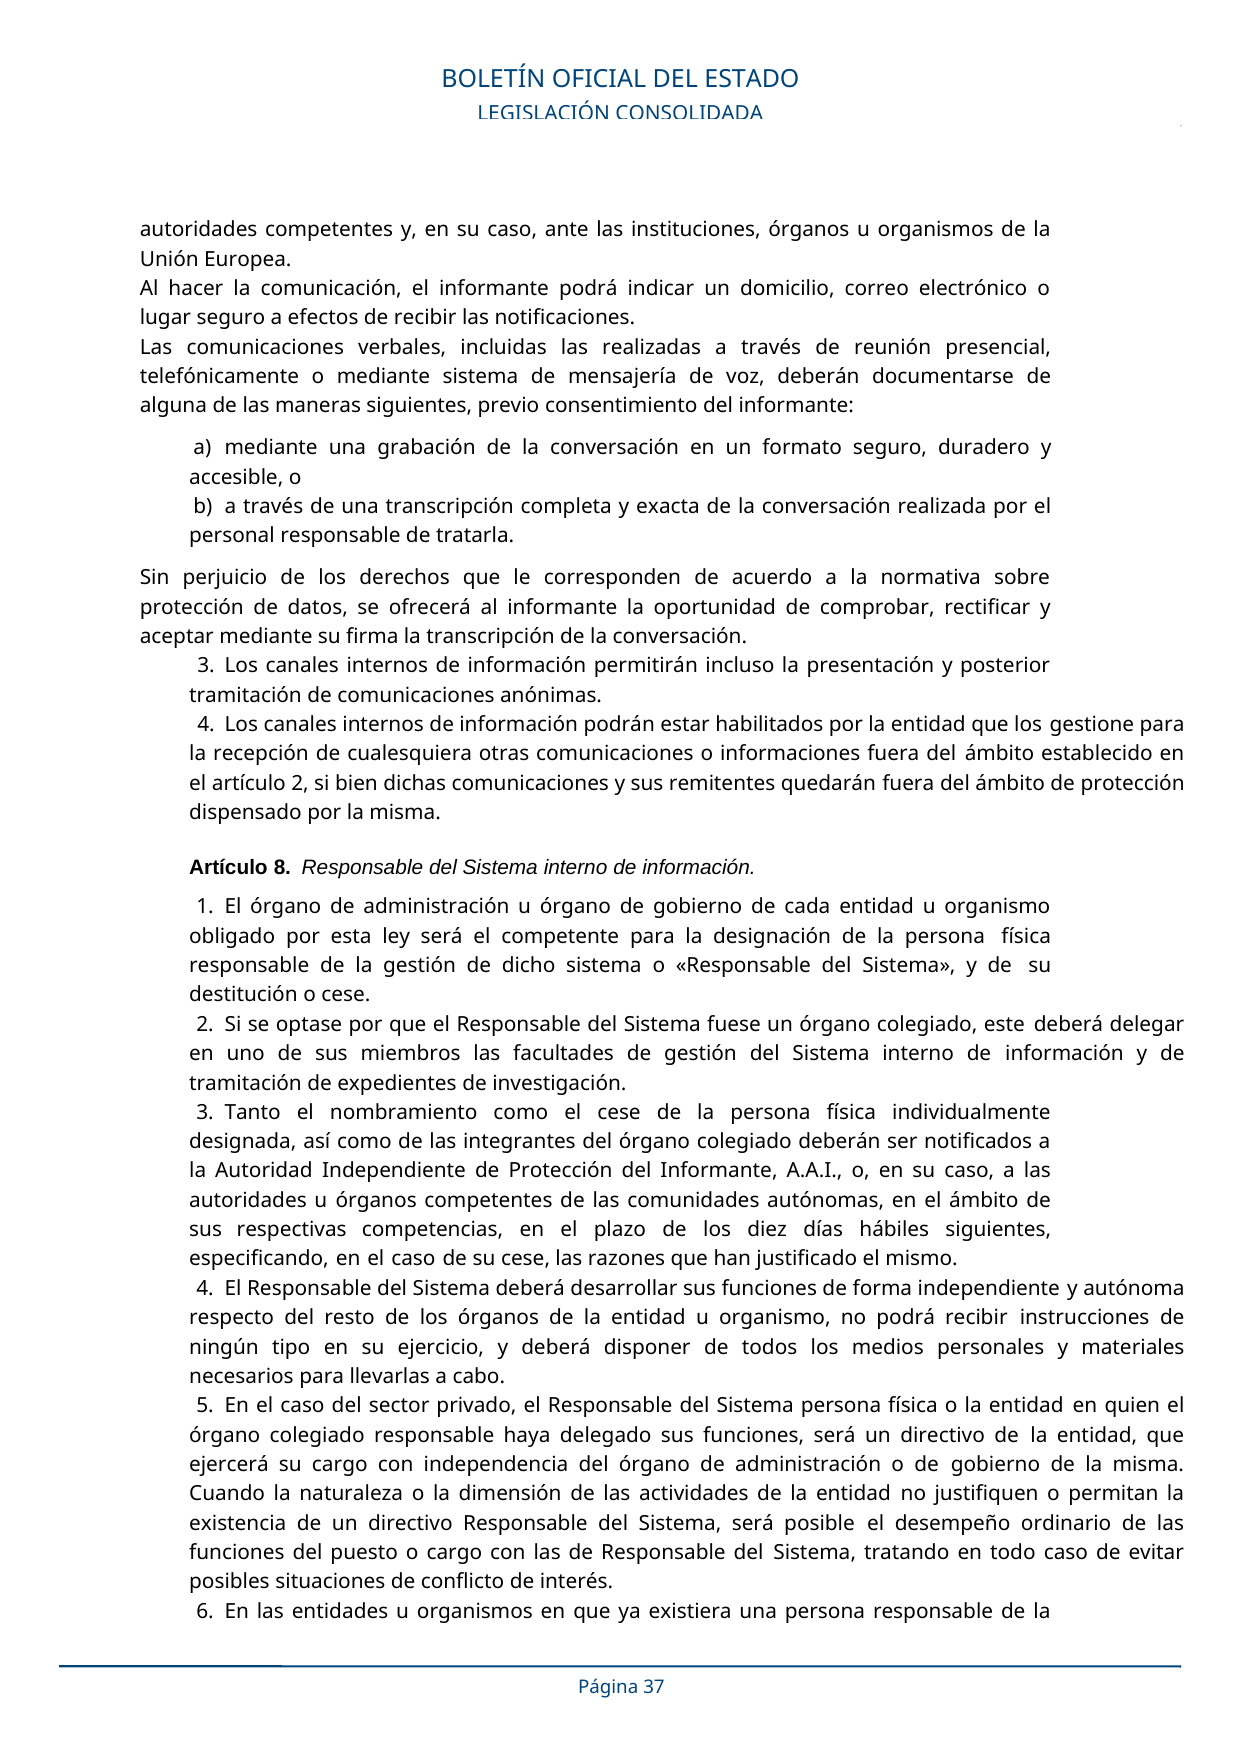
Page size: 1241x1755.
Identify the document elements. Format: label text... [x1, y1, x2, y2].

list Los canales internos de información podrán estar habilitados por la entidad que los gestione para la recepción de cualesquiera otras comunicaciones o informaciones fuera del ámbito establecido en el artículo 2, si bien dichas comunicaciones y sus remitentes quedarán fuera del ámbito de protección dispensado por la misma. [162, 709, 1184, 826]
list En el caso del sector privado, el Responsable del Sistema persona física o la entidad en quien el órgano colegiado responsable haya delegado sus funciones, será un directivo de la entidad, que ejercerá su cargo con independencia del órgano de administración o de gobierno de la misma. Cuando la naturaleza o la dimensión de las actividades de la entidad no justifiquen o permitan la existencia de un directivo Responsable del Sistema, será posible el desempeño ordinario de las funciones del puesto o cargo con las de Responsable del Sistema, tratando en todo caso de evitar posibles situaciones de conflicto de interés. [161, 1391, 1184, 1595]
text autoridades competentes y, en su caso, ante las instituciones, órganos u organismos de la Unión Europea. [139, 214, 1052, 272]
list mediante una grabación de la conversación en un formato seguro, duradero y accesible, o [158, 432, 1052, 490]
text Sin perjuicio de los derechos que le corresponden de acuerdo a la normativa sobre protección de datos, se ofrecerá al informante la oportunidad de comprobar, rectificar y aceptar mediante su firma la transcripción de la conversación. [139, 562, 1052, 649]
list El Responsable del Sistema deberá desarrollar sus funciones de forma independiente y autónoma respecto del resto de los órganos de la entidad u organismo, no podrá recibir instrucciones de ningún tipo en su ejercicio, y deberá disponer de todos los medios personales y materiales necesarios para llevarlas a cabo. [161, 1273, 1184, 1389]
list a través de una transcripción completa y exacta de la conversación realizada por el personal responsable de tratarla. [158, 491, 1052, 549]
list Tanto el nombramiento como el cese de la persona física individualmente designada, así como de las integrantes del órgano colegiado deberán ser notificados a la Autoridad Independiente de Protección del Informante, A.A.I., o, en su caso, a las autoridades u órganos competentes de las comunidades autónomas, en el ámbito de sus respectivas competencias, en el plazo de los diez días hábiles siguientes, especificando, en el caso de su cese, las razones que han justificado el mismo. [161, 1097, 1052, 1272]
text Al hacer la comunicación, el informante podrá indicar un domicilio, correo electrónico o lugar seguro a efectos de recibir las notificaciones. [139, 273, 1051, 331]
list Si se optase por que el Responsable del Sistema fuese un órgano colegiado, este deberá delegar en uno de sus miembros las facultades de gestión del Sistema interno de información y de tramitación de expedientes de investigación. [161, 1009, 1184, 1096]
text Artículo 8. Responsable del Sistema interno de información. [189, 855, 1184, 879]
text Las comunicaciones verbales, incluidas las realizadas a través de reunión presencial, telefónicamente o mediante sistema de mensajería de voz, deberán documentarse de alguna de las maneras siguientes, previo consentimiento del informante: [139, 332, 1052, 419]
list Los canales internos de información permitirán incluso la presentación y posterior tramitación de comunicaciones anónimas. [162, 651, 1051, 708]
list El órgano de administración u órgano de gobierno de cada entidad u organismo obligado por esta ley será el competente para la designación de la persona física responsable de la gestión de dicho sistema o «Responsable del Sistema», y de su destitución o cese. [161, 892, 1052, 1008]
list En las entidades u organismos en que ya existiera una persona responsable de la [161, 1596, 1052, 1624]
